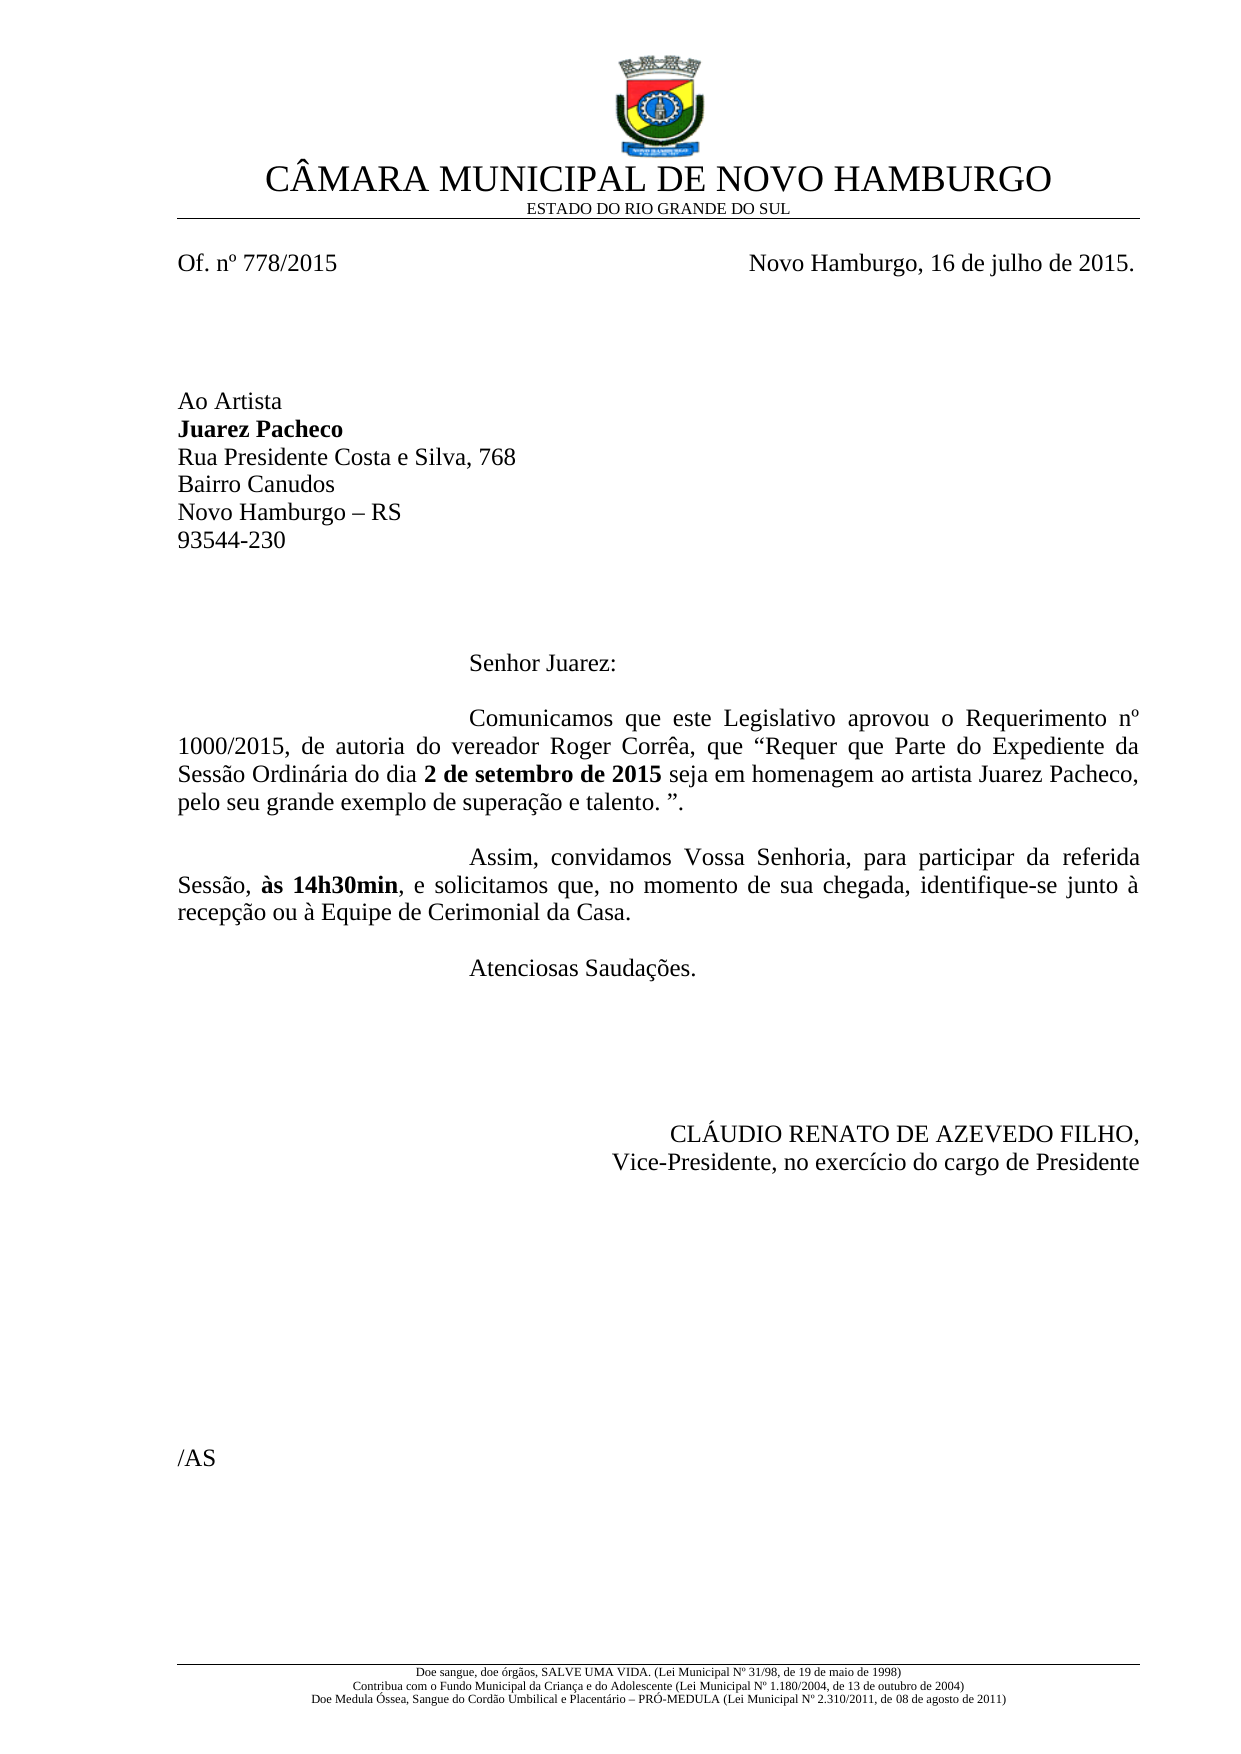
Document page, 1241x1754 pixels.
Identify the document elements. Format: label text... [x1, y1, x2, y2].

text Senhor Juarez: [177, 649, 1140, 677]
text CLÁUDIO RENATO DE AZEVEDO FILHO, [177, 1120, 1140, 1148]
text Novo Hamburgo – RS [177, 498, 1140, 526]
text Atenciosas Saudações. [177, 954, 1140, 982]
text Rua Presidente Costa e Silva, 768 [177, 443, 1140, 470]
text Vice-Presidente, no exercício do cargo de Presidente [174, 1148, 1140, 1176]
text Of. nº 778/2015 Novo Hamburgo, 16 de julho de 2015. [177, 249, 1140, 276]
text /AS [177, 1444, 1140, 1472]
text Ao Artista [177, 387, 1140, 415]
text 93544-230 [177, 526, 1140, 553]
text Comunicamos que este Legislativo aprovou o Requerimento nº 1000/2015, de autoria do vereador Roger Corrêa, que “Requer que Parte do Expediente da Sessão Ordinária do dia 2 de setembro de 2015 seja em homenagem ao artista Juarez Pacheco, pelo seu grande exemplo de superação e talento. ”. [177, 704, 1140, 815]
text Assim, convidamos Vossa Senhoria, para participar da referida Sessão, às 14h30min, e solicitamos que, no momento de sua chegada, identifique-se junto à recepção ou à Equipe de Cerimonial da Casa. [177, 843, 1140, 926]
picture [608, 47, 709, 163]
text Bairro Canudos [177, 470, 1140, 498]
text Juarez Pacheco [177, 415, 1140, 443]
